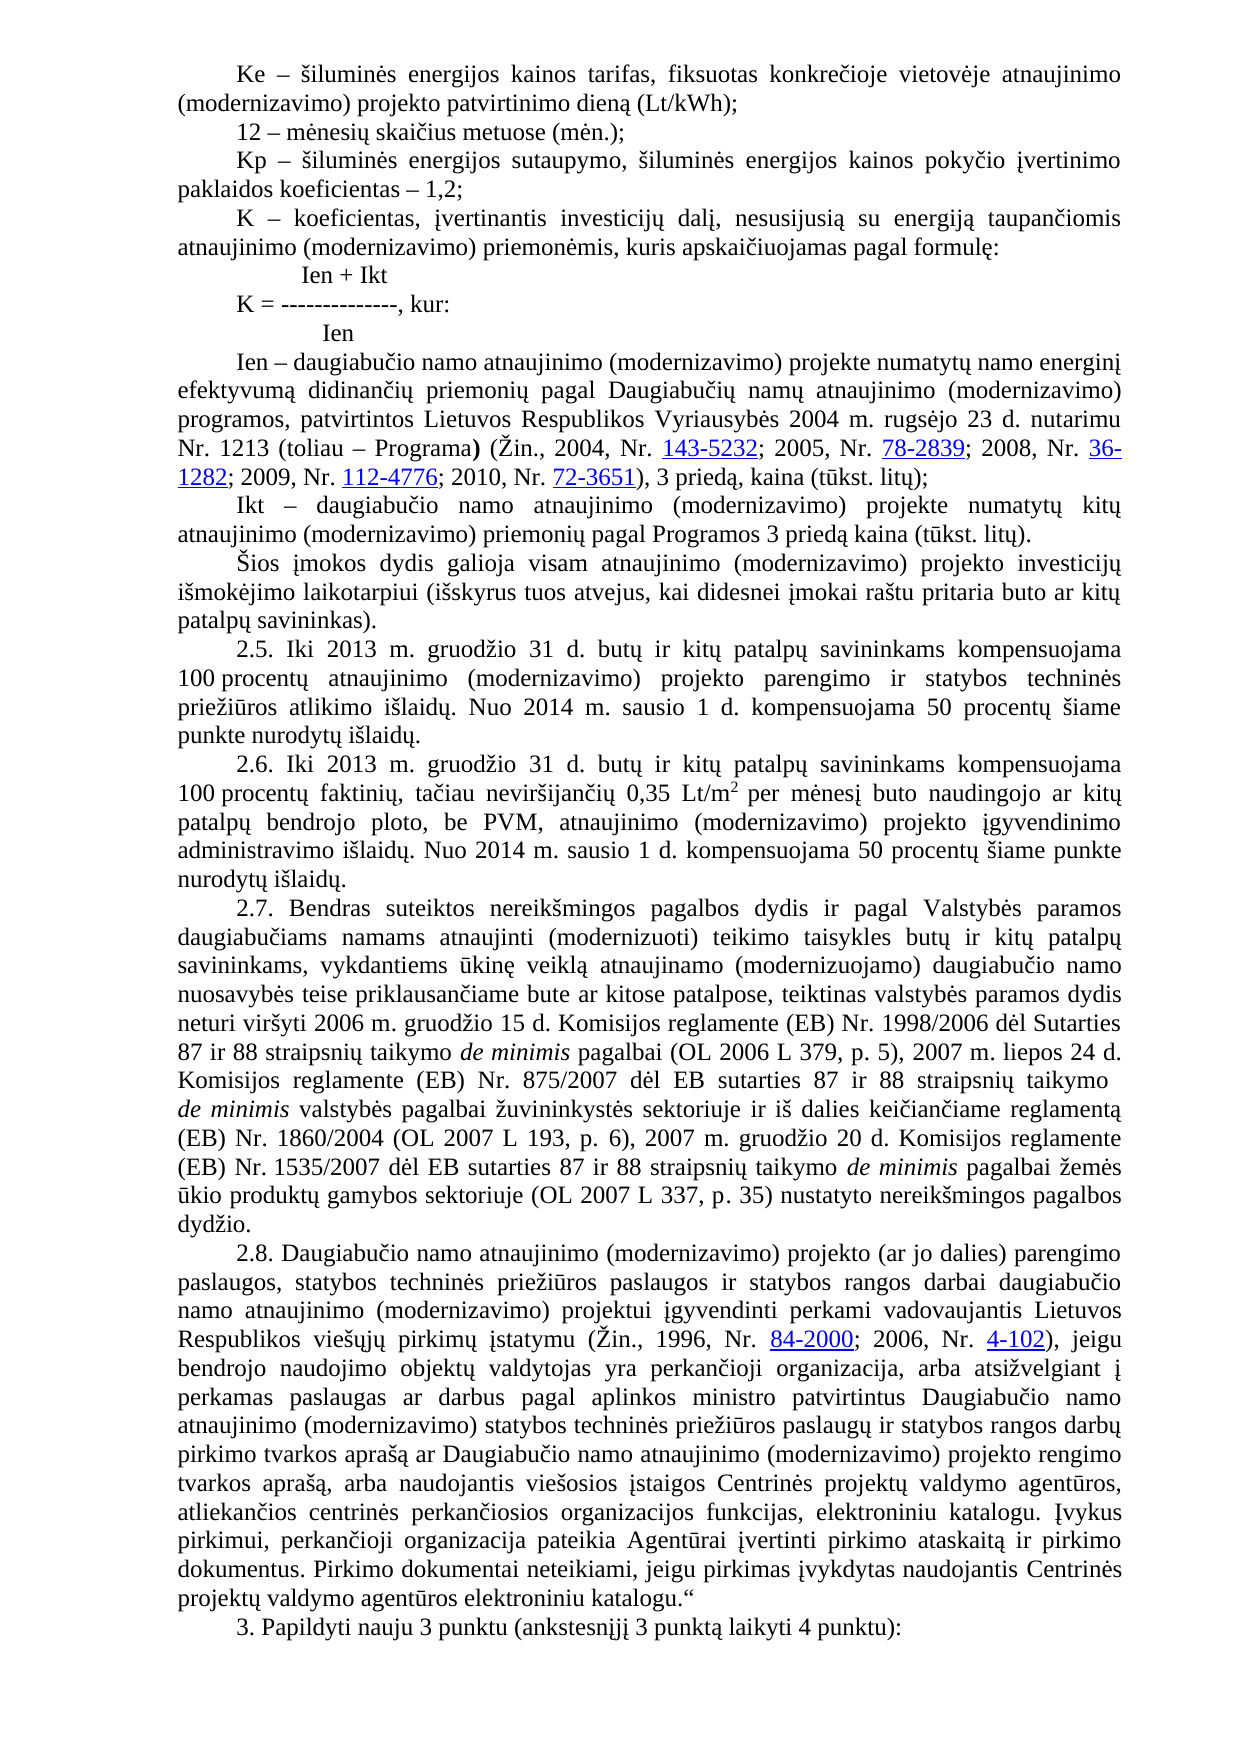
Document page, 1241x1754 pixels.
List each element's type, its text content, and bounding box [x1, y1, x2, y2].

text 12 – mėnesių skaičius metuose (mėn.); [177, 117, 1122, 145]
text 2.8. Daugiabučio namo atnaujinimo (modernizavimo) projekto (ar jo dalies) parengimo paslaugos, statybos techninės priežiūros paslaugos ir statybos rangos darbai daugiabučio namo atnaujinimo (modernizavimo) projektui įgyvendinti perkami vadovaujantis Lietuvos Respublikos viešųjų pirkimų įstatymu (Žin., 1996, Nr. 84-2000; 2006, Nr. 4-102), jeigu bendrojo naudojimo objektų valdytojas yra perkančioji organizacija, arba atsižvelgiant į perkamas paslaugas ar darbus pagal aplinkos ministro patvirtintus Daugiabučio namo atnaujinimo (modernizavimo) statybos techninės priežiūros paslaugų ir statybos rangos darbų pirkimo tvarkos aprašą ar Daugiabučio namo atnaujinimo (modernizavimo) projekto rengimo tvarkos aprašą, arba naudojantis viešosios įstaigos Centrinės projektų valdymo agentūros, atliekančios centrinės perkančiosios organizacijos funkcijas, elektroniniu katalogu. Įvykus pirkimui, perkančioji organizacija pateikia Agentūrai įvertinti pirkimo ataskaitą ir pirkimo dokumentus. Pirkimo dokumentai neteikiami, jeigu pirkimas įvykdytas naudojantis Centrinės projektų valdymo agentūros elektroniniu katalogu.“ [177, 1238, 1122, 1612]
text K – koeficientas, įvertinantis investicijų dalį, nesusijusią su energiją taupančiomis atnaujinimo (modernizavimo) priemonėmis, kuris apskaičiuojamas pagal formulę: [177, 203, 1122, 260]
text Ke – šiluminės energijos kainos tarifas, fiksuotas konkrečioje vietovėje atnaujinimo (modernizavimo) projekto patvirtinimo dieną (Lt/kWh); [177, 59, 1122, 117]
text 2.6. Iki 2013 m. gruodžio 31 d. butų ir kitų patalpų savininkams kompensuojama 100 procentų faktinių, tačiau neviršijančių 0,35 Lt/m2 per mėnesį buto naudingojo ar kitų patalpų bendrojo ploto, be PVM, atnaujinimo (modernizavimo) projekto įgyvendinimo administravimo išlaidų. Nuo 2014 m. sausio 1 d. kompensuojama 50 procentų šiame punkte nurodytų išlaidų. [177, 749, 1122, 893]
text 3. Papildyti nauju 3 punktu (ankstesnįjį 3 punktą laikyti 4 punktu): [177, 1612, 1122, 1640]
text 2.5. Iki 2013 m. gruodžio 31 d. butų ir kitų patalpų savininkams kompensuojama 100 procentų atnaujinimo (modernizavimo) projekto parengimo ir statybos techninės priežiūros atlikimo išlaidų. Nuo 2014 m. sausio 1 d. kompensuojama 50 procentų šiame punkte nurodytų išlaidų. [177, 634, 1122, 749]
text Kp – šiluminės energijos sutaupymo, šiluminės energijos kainos pokyčio įvertinimo paklaidos koeficientas – 1,2; [177, 145, 1122, 203]
text 2.7. Bendras suteiktos nereikšmingos pagalbos dydis ir pagal Valstybės paramos daugiabučiams namams atnaujinti (modernizuoti) teikimo taisykles butų ir kitų patalpų savininkams, vykdantiems ūkinę veiklą atnaujinamo (modernizuojamo) daugiabučio namo nuosavybės teise priklausančiame bute ar kitose patalpose, teiktinas valstybės paramos dydis neturi viršyti 2006 m. gruodžio 15 d. Komisijos reglamente (EB) Nr. 1998/2006 dėl Sutarties 87 ir 88 straipsnių taikymo de minimis pagalbai (OL 2006 L 379, p. 5), 2007 m. liepos 24 d. Komisijos reglamente (EB) Nr. 875/2007 dėl EB sutarties 87 ir 88 straipsnių taikymo de minimis valstybės pagalbai žuvininkystės sektoriuje ir iš dalies keičiančiame reglamentą (EB) Nr. 1860/2004 (OL 2007 L 193, p. 6), 2007 m. gruodžio 20 d. Komisijos reglamente (EB) Nr. 1535/2007 dėl EB sutarties 87 ir 88 straipsnių taikymo de minimis pagalbai žemės ūkio produktų gamybos sektoriuje (OL 2007 L 337, p. 35) nustatyto nereikšmingos pagalbos dydžio. [177, 893, 1122, 1238]
text K = --------------, kur: [177, 289, 1122, 318]
text Šios įmokos dydis galioja visam atnaujinimo (modernizavimo) projekto investicijų išmokėjimo laikotarpiui (išskyrus tuos atvejus, kai didesnei įmokai raštu pritaria buto ar kitų patalpų savininkas). [177, 548, 1122, 634]
text Ien [177, 318, 1122, 347]
text Ien – daugiabučio namo atnaujinimo (modernizavimo) projekte numatytų namo energinį efektyvumą didinančių priemonių pagal Daugiabučių namų atnaujinimo (modernizavimo) programos, patvirtintos Lietuvos Respublikos Vyriausybės 2004 m. rugsėjo 23 d. nutarimu Nr. 1213 (toliau – Programa) (Žin., 2004, Nr. 143-5232; 2005, Nr. 78-2839; 2008, Nr. 36-1282; 2009, Nr. 112-4776; 2010, Nr. 72-3651), 3 priedą, kaina (tūkst. litų); [177, 347, 1122, 490]
text Ikt – daugiabučio namo atnaujinimo (modernizavimo) projekte numatytų kitų atnaujinimo (modernizavimo) priemonių pagal Programos 3 priedą kaina (tūkst. litų). [177, 490, 1122, 548]
text Ien + Ikt [177, 260, 1122, 289]
